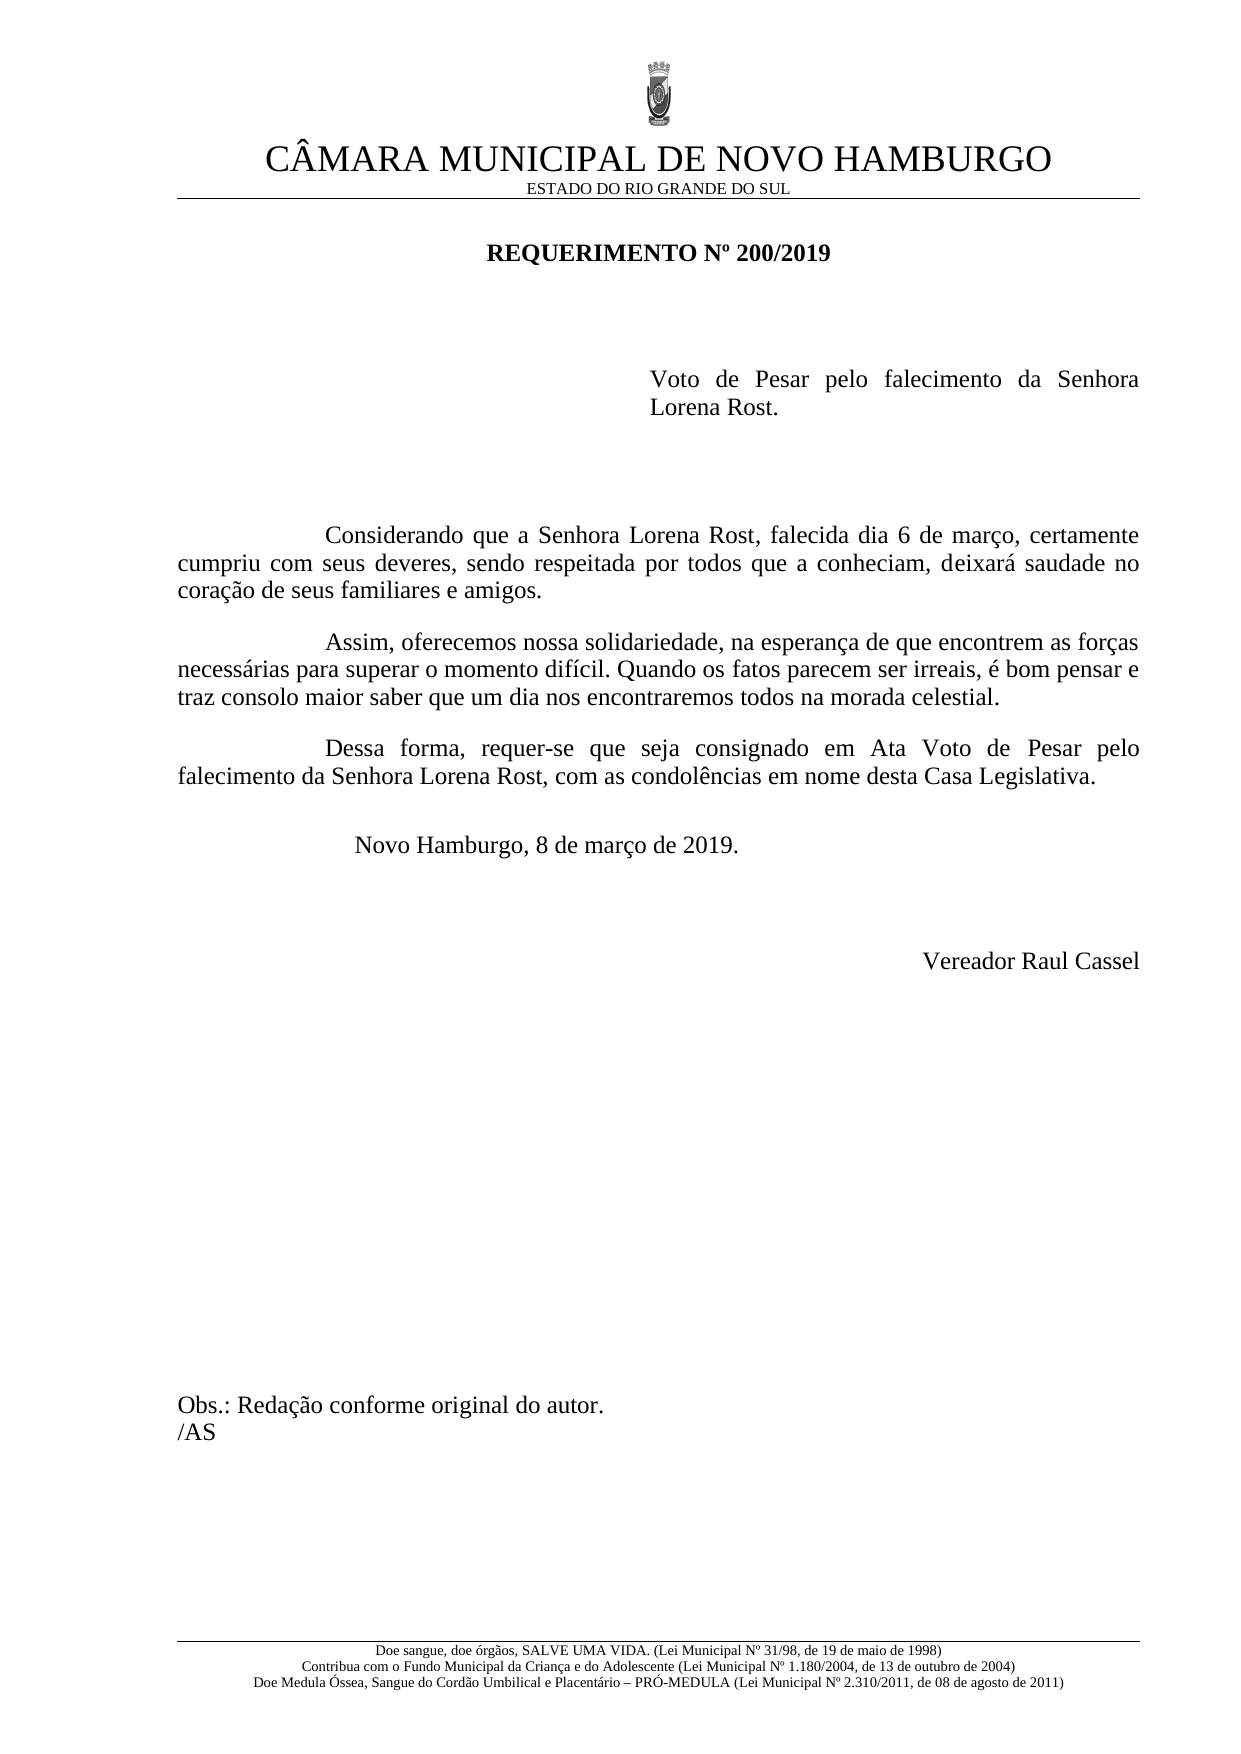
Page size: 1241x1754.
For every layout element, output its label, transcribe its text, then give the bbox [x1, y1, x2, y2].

text Dessa forma, requer-se que seja consignado em Ata Voto de Pesar pelo falecimento da Senhora Lorena Rost, com as condolências em nome desta Casa Legislativa. [177, 734, 1140, 790]
text /AS [177, 1418, 1140, 1446]
text Considerando que a Senhora Lorena Rost, falecida dia 6 de março, certamente cumpriu com seus deveres, sendo respeitada por todos que a conheciam, deixará saudade no coração de seus familiares e amigos. [177, 521, 1140, 604]
text Assim, oferecemos nossa solidariedade, na esperança de que encontrem as forças necessárias para superar o momento difícil. Quando os fatos parecem ser irreais, é bom pensar e traz consolo maior saber que um dia nos encontraremos todos na morada celestial. [177, 628, 1140, 711]
title REQUERIMENTO Nº 200/2019 [177, 239, 1140, 266]
text Voto de Pesar pelo falecimento da Senhora Lorena Rost. [649, 365, 1140, 421]
text Novo Hamburgo, 8 de março de 2019. [177, 831, 1140, 859]
text Obs.: Redação conforme original do autor. [177, 1391, 1140, 1418]
text Vereador Raul Cassel [177, 947, 1140, 975]
